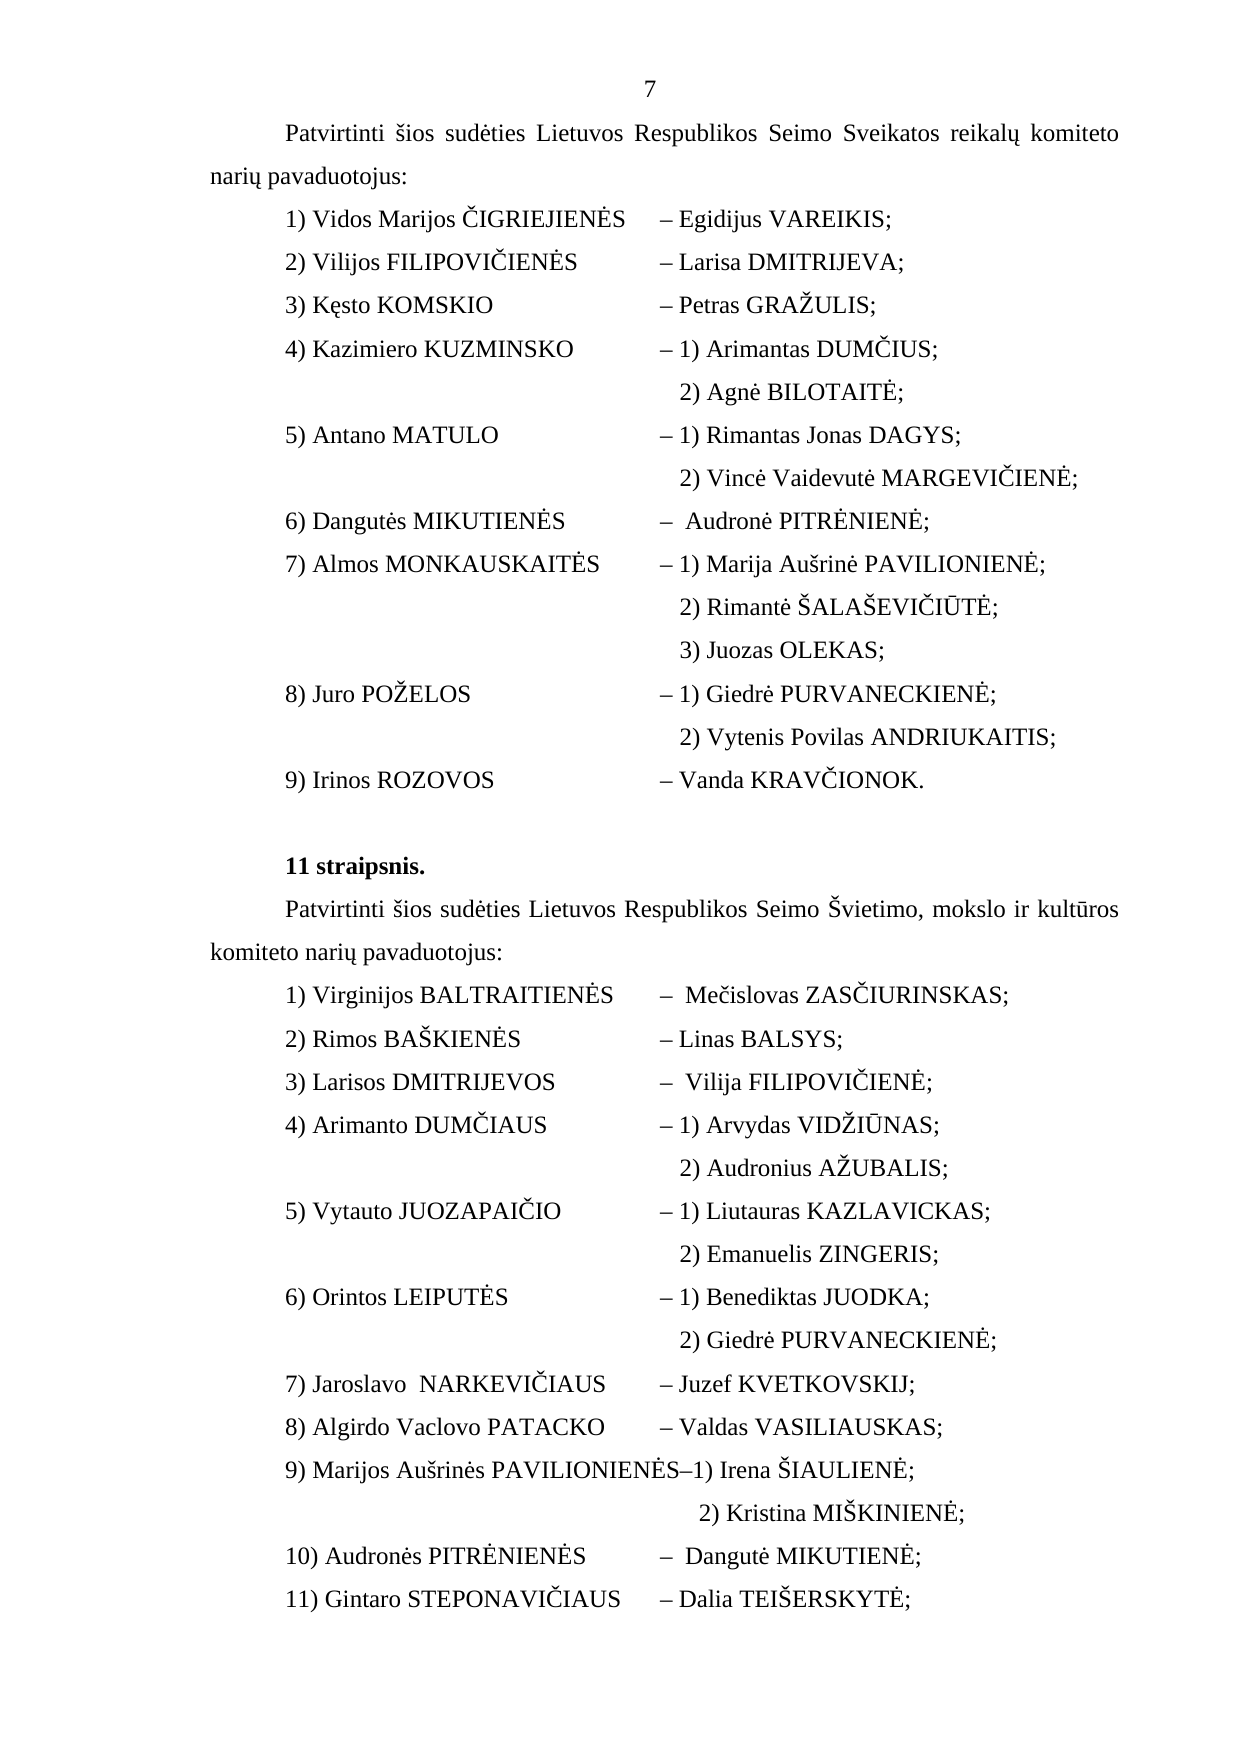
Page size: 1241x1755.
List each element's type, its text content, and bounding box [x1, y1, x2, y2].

text 2) Vilijos FILIPOVIČIENĖS – Larisa DMITRIJEVA; [210, 247, 1120, 276]
text 10) Audronės PITRĖNIENĖS – Dangutė MIKUTIENĖ; [210, 1541, 1120, 1570]
text Patvirtinti šios sudėties Lietuvos Respublikos Seimo Sveikatos reikalų komiteto narių pavaduotojus: [210, 118, 1120, 190]
text 11 straipsnis. [210, 851, 1120, 880]
text 2) Rimos BAŠKIENĖS – Linas BALSYS; [210, 1024, 1120, 1052]
text Patvirtinti šios sudėties Lietuvos Respublikos Seimo Švietimo, mokslo ir kultūros komiteto narių pavaduotojus: [210, 894, 1120, 966]
text 2) Giedrė PURVANECKIENĖ; [210, 1326, 1120, 1354]
text 2) Audronius AŽUBALIS; [210, 1153, 1120, 1182]
text 7) Almos MONKAUSKAITĖS – 1) Marija Aušrinė PAVILIONIENĖ; [210, 549, 1120, 578]
text 6) Orintos LEIPUTĖS – 1) Benediktas JUODKA; [210, 1282, 1120, 1311]
text 8) Juro POŽELOS – 1) Giedrė PURVANECKIENĖ; [210, 679, 1120, 707]
text 7) Jaroslavo NARKEVIČIAUS – Juzef KVETKOVSKIJ; [210, 1369, 1120, 1397]
text 1) Virginijos BALTRAITIENĖS – Mečislovas ZASČIURINSKAS; [210, 981, 1120, 1009]
text 9) Irinos ROZOVOS – Vanda KRAVČIONOK. [210, 765, 1120, 794]
text 3) Kęsto KOMSKIO – Petras GRAŽULIS; [210, 291, 1120, 319]
text 2) Kristina MIŠKINIENĖ; [210, 1498, 1120, 1527]
text 9) Marijos Aušrinės PAVILIONIENĖS–1) Irena ŠIAULIENĖ; [210, 1455, 1120, 1484]
text 2) Rimantė ŠALAŠEVIČIŪTĖ; [210, 592, 1120, 621]
text 2) Emanuelis ZINGERIS; [210, 1239, 1120, 1268]
text 2) Agnė BILOTAITĖ; [210, 377, 1120, 406]
text 3) Juozas OLEKAS; [210, 636, 1120, 664]
text 2) Vytenis Povilas ANDRIUKAITIS; [210, 722, 1120, 751]
text 3) Larisos DMITRIJEVOS – Vilija FILIPOVIČIENĖ; [210, 1067, 1120, 1096]
text 11) Gintaro STEPONAVIČIAUS – Dalia TEIŠERSKYTĖ; [210, 1584, 1120, 1613]
text 1) Vidos Marijos ČIGRIEJIENĖS – Egidijus VAREIKIS; [210, 204, 1120, 233]
text 4) Arimanto DUMČIAUS – 1) Arvydas VIDŽIŪNAS; [210, 1110, 1120, 1139]
text 6) Dangutės MIKUTIENĖS – Audronė PITRĖNIENĖ; [210, 506, 1120, 535]
text 2) Vincė Vaidevutė MARGEVIČIENĖ; [210, 463, 1120, 492]
text 5) Vytauto JUOZAPAIČIO – 1) Liutauras KAZLAVICKAS; [210, 1196, 1120, 1225]
text 5) Antano MATULO – 1) Rimantas Jonas DAGYS; [210, 420, 1120, 449]
text 4) Kazimiero KUZMINSKO – 1) Arimantas DUMČIUS; [210, 334, 1120, 362]
text 8) Algirdo Vaclovo PATACKO – Valdas VASILIAUSKAS; [210, 1412, 1120, 1441]
